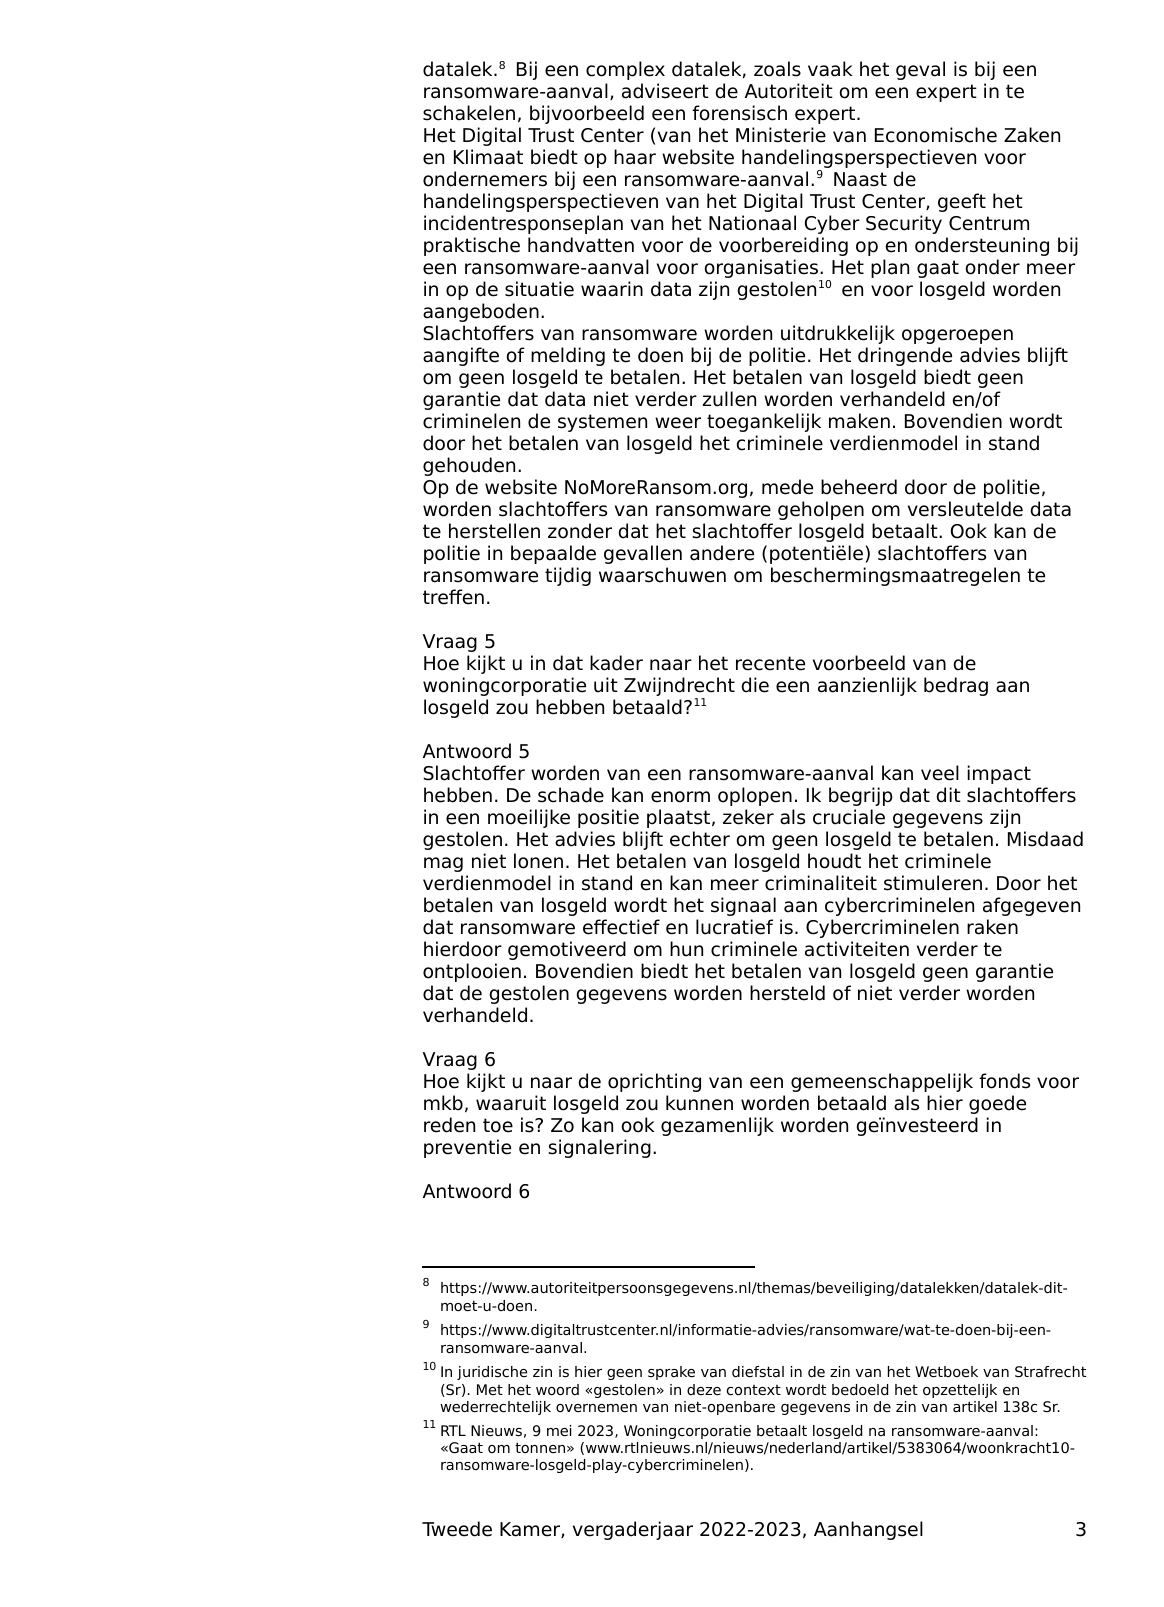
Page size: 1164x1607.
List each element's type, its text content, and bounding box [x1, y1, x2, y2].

text Het Digital Trust Center (van het Ministerie van Economische Zaken en Klimaat biedt op haar website handelingsperspectieven voor ondernemers bij een ransomware-aanval. Naast de handelingsperspectieven van het Digital Trust Center, geeft het incidentresponseplan van het Nationaal Cyber Security Centrum praktische handvatten voor de voorbereiding op en ondersteuning bij een ransomware-aanval voor organisaties. Het plan gaat onder meer in op de situatie waarin data zijn gestolen en voor losgeld worden aangeboden. [422, 125, 1087, 323]
text Hoe kijkt u naar de oprichting van een gemeenschappelijk fonds voor mkb, waaruit losgeld zou kunnen worden betaald als hier goede reden toe is? Zo kan ook gezamenlijk worden geïnvesteerd in preventie en signalering. [422, 1071, 1087, 1159]
text Antwoord 6 [422, 1181, 1087, 1203]
text Vraag 6 [422, 1049, 1087, 1071]
text Hoe kijkt u in dat kader naar het recente voorbeeld van de woningcorporatie uit Zwijndrecht die een aanzienlijk bedrag aan losgeld zou hebben betaald? [422, 653, 1087, 719]
text Op de website NoMoreRansom.org, mede beheerd door de politie, worden slachtoffers van ransomware geholpen om versleutelde data te herstellen zonder dat het slachtoffer losgeld betaalt. Ook kan de politie in bepaalde gevallen andere (potentiële) slachtoffers van ransomware tijdig waarschuwen om beschermingsmaatregelen te treffen. [422, 477, 1087, 608]
text Vraag 5 [422, 631, 1087, 653]
text Slachtoffers van ransomware worden uitdrukkelijk opgeroepen aangifte of melding te doen bij de politie. Het dringende advies blijft om geen losgeld te betalen. Het betalen van losgeld biedt geen garantie dat data niet verder zullen worden verhandeld en/of criminelen de systemen weer toegankelijk maken. Bovendien wordt door het betalen van losgeld het criminele verdienmodel in stand gehouden. [422, 323, 1087, 477]
text In juridische zin is hier geen sprake van diefstal in de zin van het Wetboek van Strafrecht (Sr). Met het woord «gestolen» in deze context wordt bedoeld het opzettelijk en wederrechtelijk overnemen van niet-openbare gegevens in de zin van artikel 138c Sr. [422, 1360, 1087, 1416]
text Als organisaties als gevolg van een ransomware-aanval te maken krijgen met een datalek, is het belangrijk dat er direct actie wordt ondernomen, zoals het melden van het datalek bij de Autoriteit Persoonsgegevens en het informeren van de slachtoffers. Door het informeren van de slachtoffers kunnen zij (tijdig) maatregelen treffen om verdere schade te beperken. De Autoriteit geeft op haar website advies over de maatregelen die moeten worden genomen bij een datalek. Bij een complex datalek, zoals vaak het geval is bij een ransomware-aanval, adviseert de Autoriteit om een expert in te schakelen, bijvoorbeeld een forensisch expert. [422, 59, 1087, 125]
text https://www.autoriteitpersoonsgegevens.nl/themas/beveiliging/datalekken/datalek-dit-moet-u-doen. [422, 1276, 1087, 1315]
text https://www.digitaltrustcenter.nl/informatie-advies/ransomware/wat-te-doen-bij-een-ransomware-aanval. [422, 1318, 1087, 1357]
text Antwoord 5 [422, 741, 1087, 763]
text Slachtoffer worden van een ransomware-aanval kan veel impact hebben. De schade kan enorm oplopen. Ik begrijp dat dit slachtoffers in een moeilijke positie plaatst, zeker als cruciale gegevens zijn gestolen. Het advies blijft echter om geen losgeld te betalen. Misdaad mag niet lonen. Het betalen van losgeld houdt het criminele verdienmodel in stand en kan meer criminaliteit stimuleren. Door het betalen van losgeld wordt het signaal aan cybercriminelen afgegeven dat ransomware effectief en lucratief is. Cybercriminelen raken hierdoor gemotiveerd om hun criminele activiteiten verder te ontplooien. Bovendien biedt het betalen van losgeld geen garantie dat de gestolen gegevens worden hersteld of niet verder worden verhandeld. [422, 763, 1087, 1027]
text RTL Nieuws, 9 mei 2023, Woningcorporatie betaalt losgeld na ransomware-aanval: «Gaat om tonnen» (www.rtlnieuws.nl/nieuws/nederland/artikel/5383064/woonkracht10-ransomware-losgeld-play-cybercriminelen). [422, 1418, 1087, 1474]
